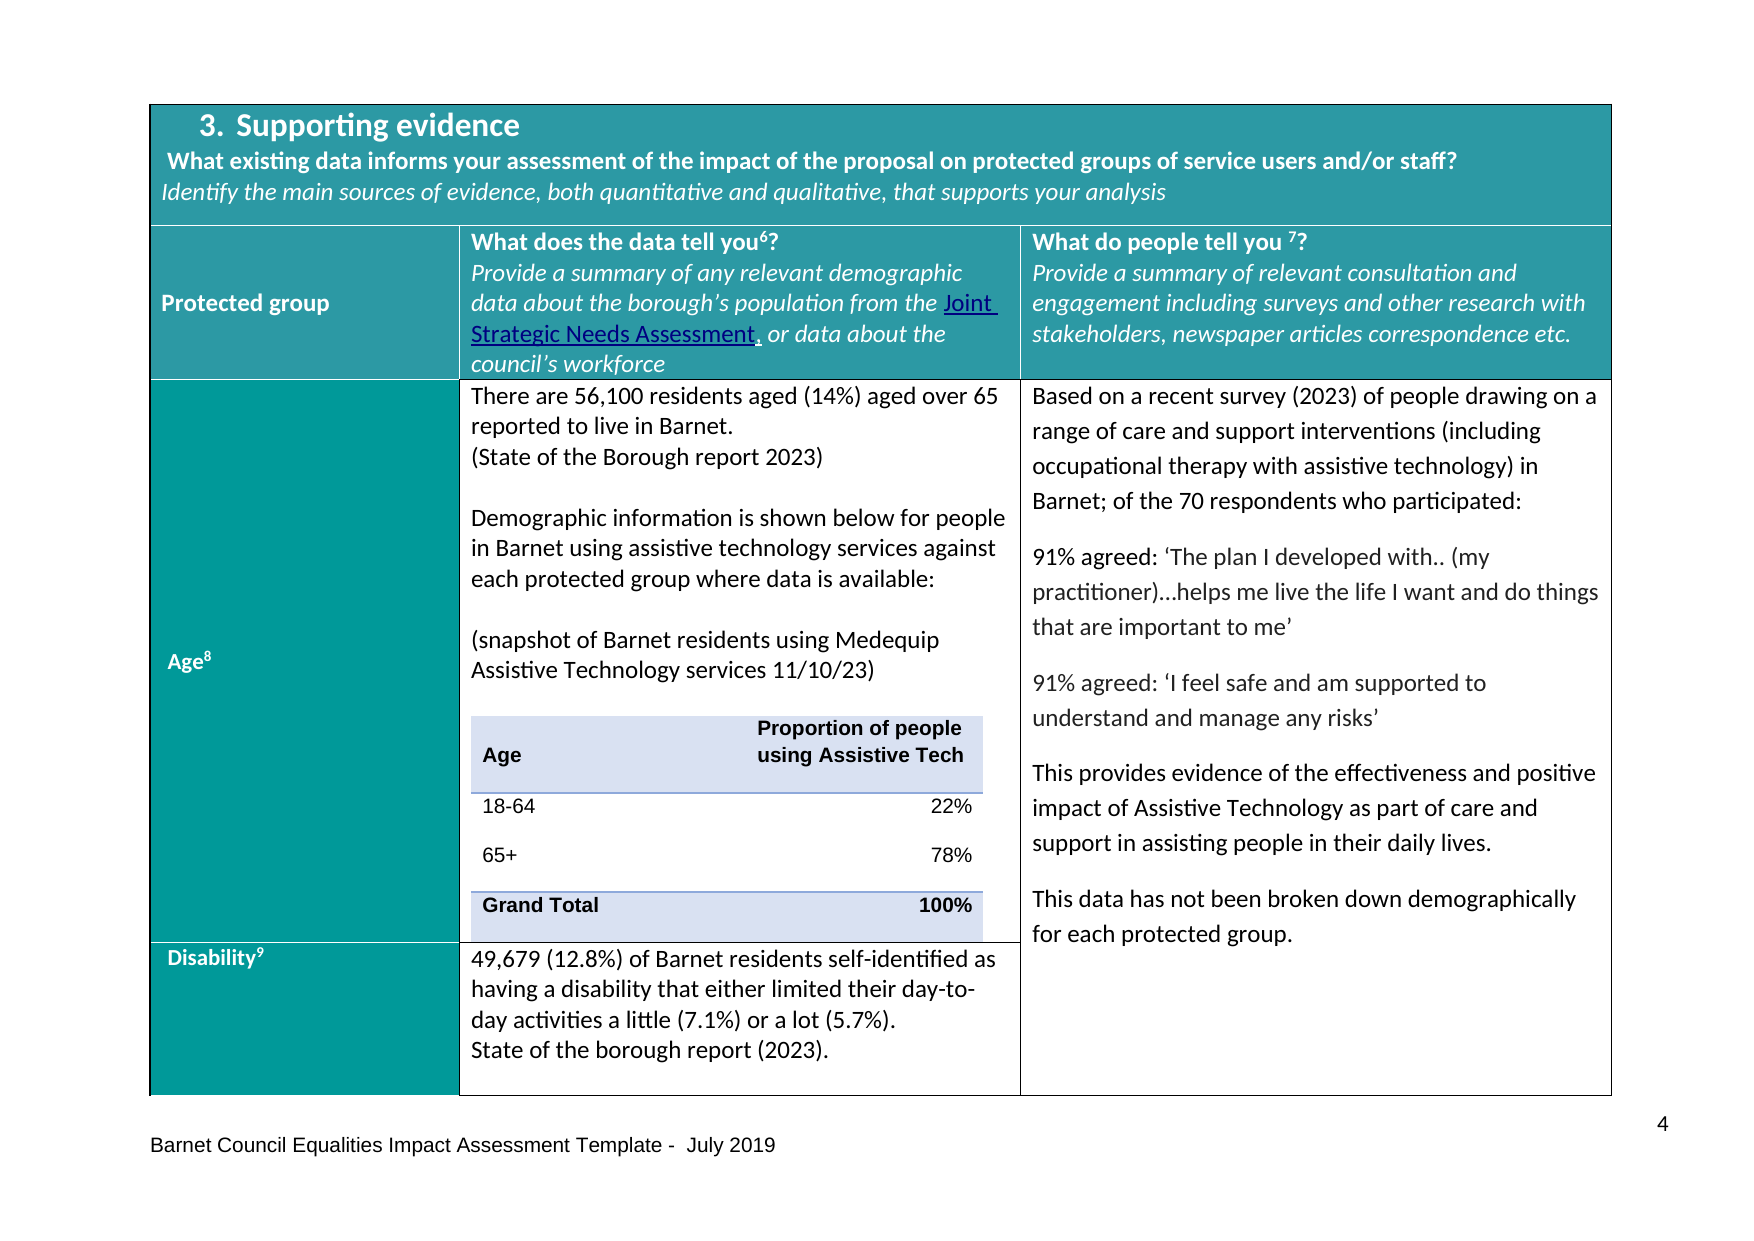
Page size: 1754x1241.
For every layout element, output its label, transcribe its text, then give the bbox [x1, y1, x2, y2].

table_cell What do people tell you ? Provide a summary of relevant consultation and engagement including surveys and other research with stakeholders, newspaper articles correspondence etc. [1021, 226, 1611, 379]
table_cell 100% [746, 893, 983, 942]
table_cell 65+ [471, 843, 746, 891]
table_cell There are 56,100 residents aged (14%) aged over 65 reported to live in Barnet. (State of the Borough report 2023) Demographic information is shown below for people in Barnet using assistive technology services against each protected group where data is available: (snapshot of Barnet residents using Medequip Assistive Technology services 11/10/23) [460, 380, 1020, 942]
table_header Proportion of people using Assistive Tech [746, 716, 983, 792]
table_cell 22% [746, 794, 983, 843]
table_cell Age [151, 380, 459, 942]
table_cell 18-64 [471, 794, 746, 843]
table_cell What does the data tell you? Provide a summary of any relevant demographic data about the borough’s population from the Joint Strategic Needs Assessment, or data about the council’s workforce [460, 226, 1020, 379]
table_cell Protected group [151, 226, 459, 379]
table_cell 49,679 (12.8%) of Barnet residents self-identified as having a disability that either limited their day-to-day activities a little (7.1%) or a lot (5.7%). State of the borough report (2023). [460, 943, 1020, 1095]
table_cell Grand Total [471, 893, 746, 942]
table_cell Disability [151, 943, 459, 1095]
table_header Age [471, 716, 746, 792]
table_cell 78% [746, 843, 983, 891]
table_cell Based on a recent survey (2023) of people drawing on a range of care and support interventions (including occupational therapy with assistive technology) in Barnet; of the 70 respondents who participated: 91% agreed: ‘The plan I developed with.. (my practitioner)…helps me live the life I want and do things that are important to me’ 91% agreed: ‘I feel safe and am supported to understand and manage any risks’ This provides evidence of the effectiveness and positive impact of Assistive Technology as part of care and support in assisting people in their daily lives. This data has not been broken down demographically for each protected group. [1021, 380, 1611, 1095]
table_header Supporting evidence What existing data informs your assessment of the impact of the proposal on protected groups of service users and/or staff? Identify the main sources of evidence, both quantitative and qualitative, that supports your analysis [151, 105, 1611, 225]
